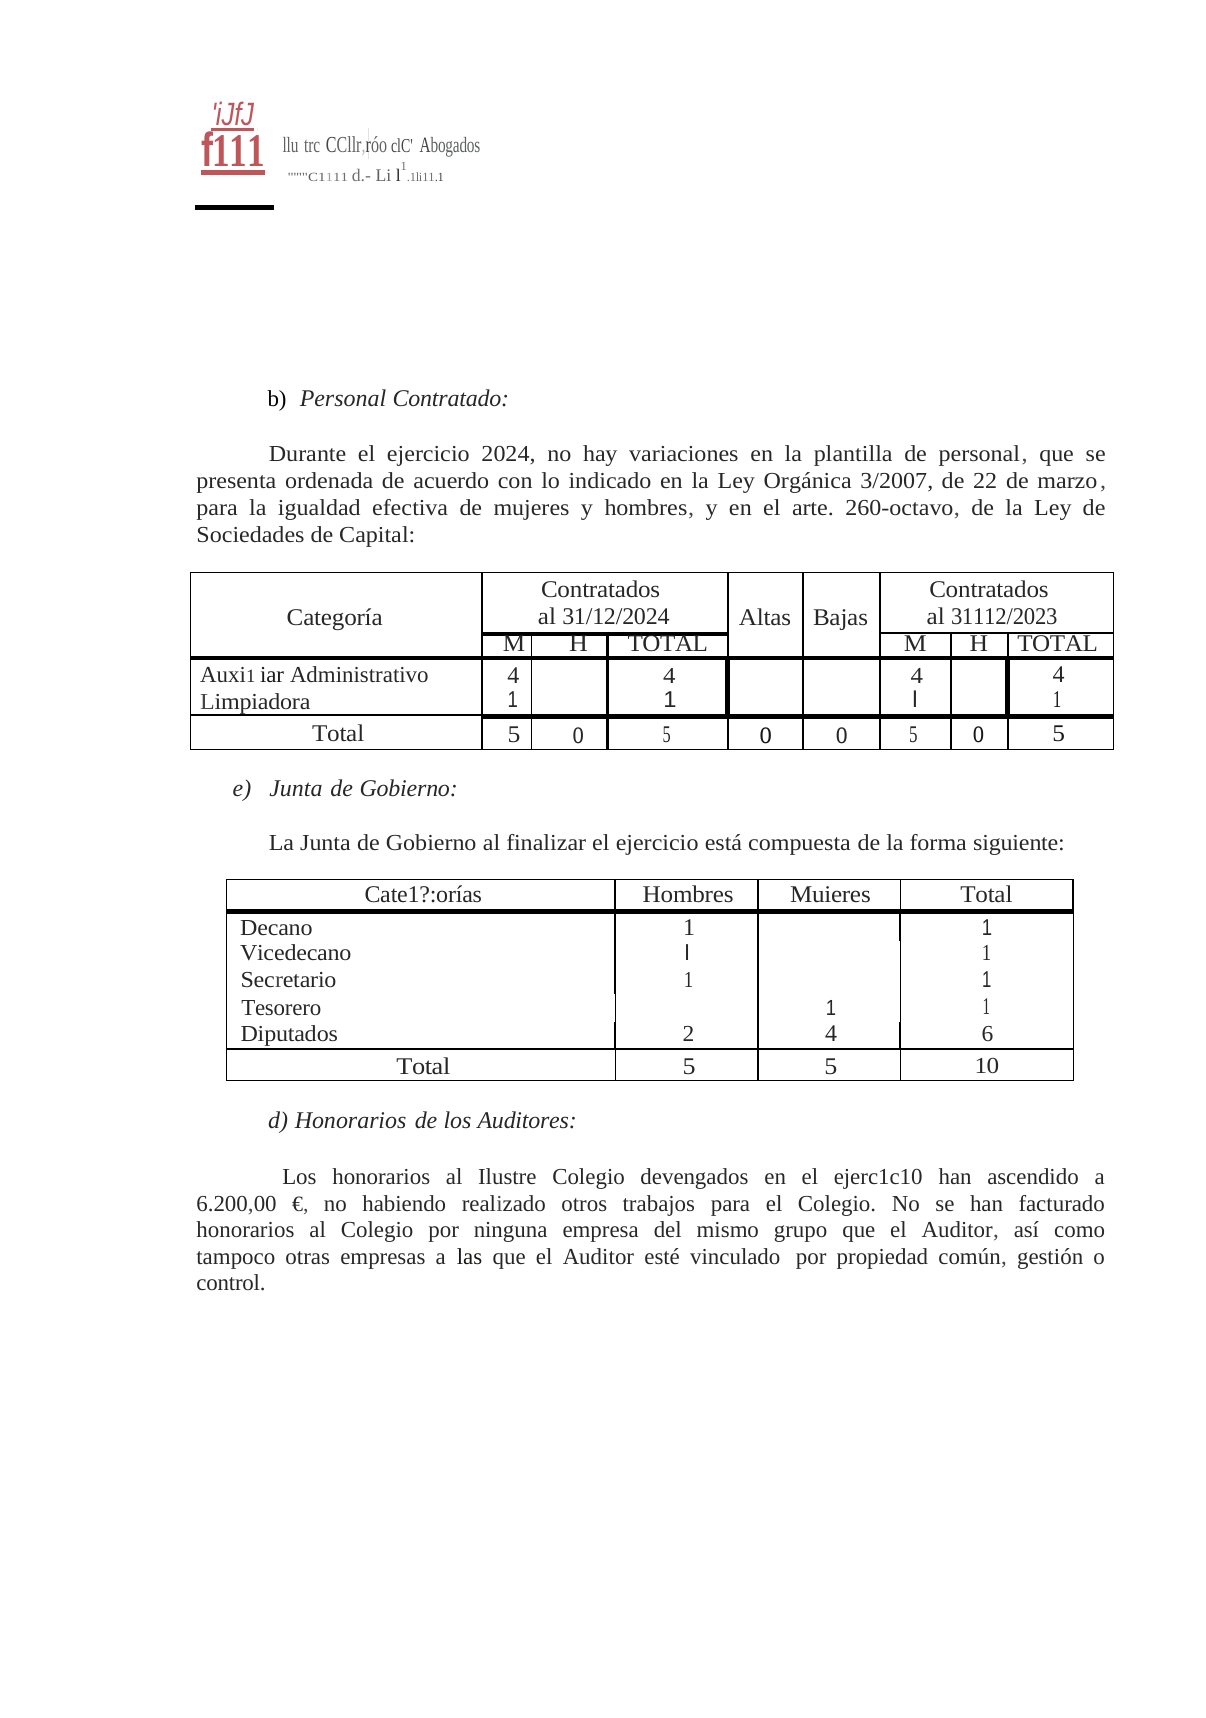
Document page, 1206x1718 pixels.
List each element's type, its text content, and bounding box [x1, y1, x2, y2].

table_cell [759, 941, 900, 967]
table_cell Total [191, 716, 481, 749]
table_cell 1 [901, 914, 1073, 941]
table_cell [532, 660, 606, 714]
table_cell M [483, 636, 531, 656]
table_cell TOTAL [609, 636, 727, 656]
table_header Contratados al 31112/2023 [881, 573, 1113, 632]
table_cell o [729, 719, 802, 749]
table_cell M [881, 634, 950, 656]
table_cell 5 [616, 1050, 757, 1080]
table_cell [759, 914, 899, 941]
table_cell 4 l [881, 660, 950, 714]
table_cell 1 [616, 967, 757, 994]
table_cell 1 [901, 967, 1073, 994]
table_cell o [804, 719, 879, 749]
table_header Altas [729, 573, 802, 656]
table_cell 5 [483, 719, 531, 749]
table_cell Vicedecano [227, 941, 614, 967]
table_cell 1 [901, 941, 1073, 967]
text Los honorarios al Ilustre Colegio devengados en el ejerc1c10 han ascendido a 6.200,00 €, no habiendo realizado otros trabajos para el Colegio. No se han facturado honorarios al Colegio por ninguna empresa del mismo grupo que el Auditor, así como tampoco otras empresas a las que el Auditor esté vinculado por propiedad común, gestión o control. [196, 1163, 1105, 1296]
table_cell [759, 967, 900, 994]
table_cell o [952, 719, 1007, 749]
table_cell [730, 660, 802, 714]
text 'iJfJ [211, 97, 1168, 133]
text e) Junta de Gobierno: [232, 774, 1168, 801]
table_cell 2 [616, 1022, 757, 1048]
table_cell 4 1 [483, 660, 531, 714]
table_header Categoría [191, 573, 481, 656]
table_cell 4 1 [609, 660, 725, 714]
table_cell 5 [1009, 719, 1113, 749]
table_cell 6 [901, 1022, 1073, 1048]
table_header Cate1?:orías [227, 880, 614, 909]
table_cell H [532, 636, 606, 656]
table_cell [952, 660, 1005, 714]
text llu trc CCllr,róo clC' Abogados [282, 133, 368, 157]
table_header Hombres [616, 880, 757, 909]
table_cell H [952, 634, 1007, 656]
table_cell 1 [616, 914, 757, 941]
table_cell [804, 660, 879, 714]
table_cell Tesorero [227, 994, 615, 1022]
table_cell l [616, 941, 757, 967]
table_cell 4 1 [1010, 660, 1113, 714]
text "'''"C1111 d.- Li l1.1li11.1 [287, 159, 1168, 185]
list Personal Contratado: [267, 384, 1168, 412]
table_header Contratados al 31/12/2024 [483, 573, 727, 632]
text llu trc CCllr,róo clC' Abogados [369, 133, 1168, 157]
table_cell Decano [227, 914, 614, 941]
table_cell 10 [901, 1050, 1073, 1080]
text La Junta de Gobierno al finalizar el ejercicio está compuesta de la forma siguiente: [191, 829, 1142, 856]
table_cell TOTAL [1009, 634, 1113, 656]
table_cell Auxi1 iar Administrativo Limpiadora [191, 660, 481, 714]
text Durante el ejercicio 2024, no hay variaciones en la plantilla de personal, que se presenta ordenada de acuerdo con lo indicado en la Ley Orgánica 3/2007, de 22 de marzo, para la igualdad efectiva de mujeres y hombres, y en el arte. 260-octavo, de la Ley de Sociedades de Capital: [196, 440, 1106, 547]
table_cell 4 [759, 1022, 899, 1048]
table_cell Secretario [227, 967, 614, 994]
table_cell 1 [901, 994, 1073, 1022]
table_cell [616, 994, 757, 1022]
text f111 [201, 124, 267, 177]
table_header Total [901, 880, 1072, 909]
table_header Muieres [759, 880, 900, 909]
table_cell 5 [609, 719, 727, 749]
text d) Honorarios de los Auditores: [268, 1106, 1168, 1134]
table_cell Total [227, 1050, 615, 1080]
table_cell 5 [759, 1050, 900, 1080]
table_cell 5 [881, 719, 950, 749]
table_cell Diputados [227, 1022, 614, 1048]
table_header Bajas [804, 573, 879, 656]
table_cell 1 [759, 994, 900, 1022]
table_cell o [532, 719, 606, 749]
